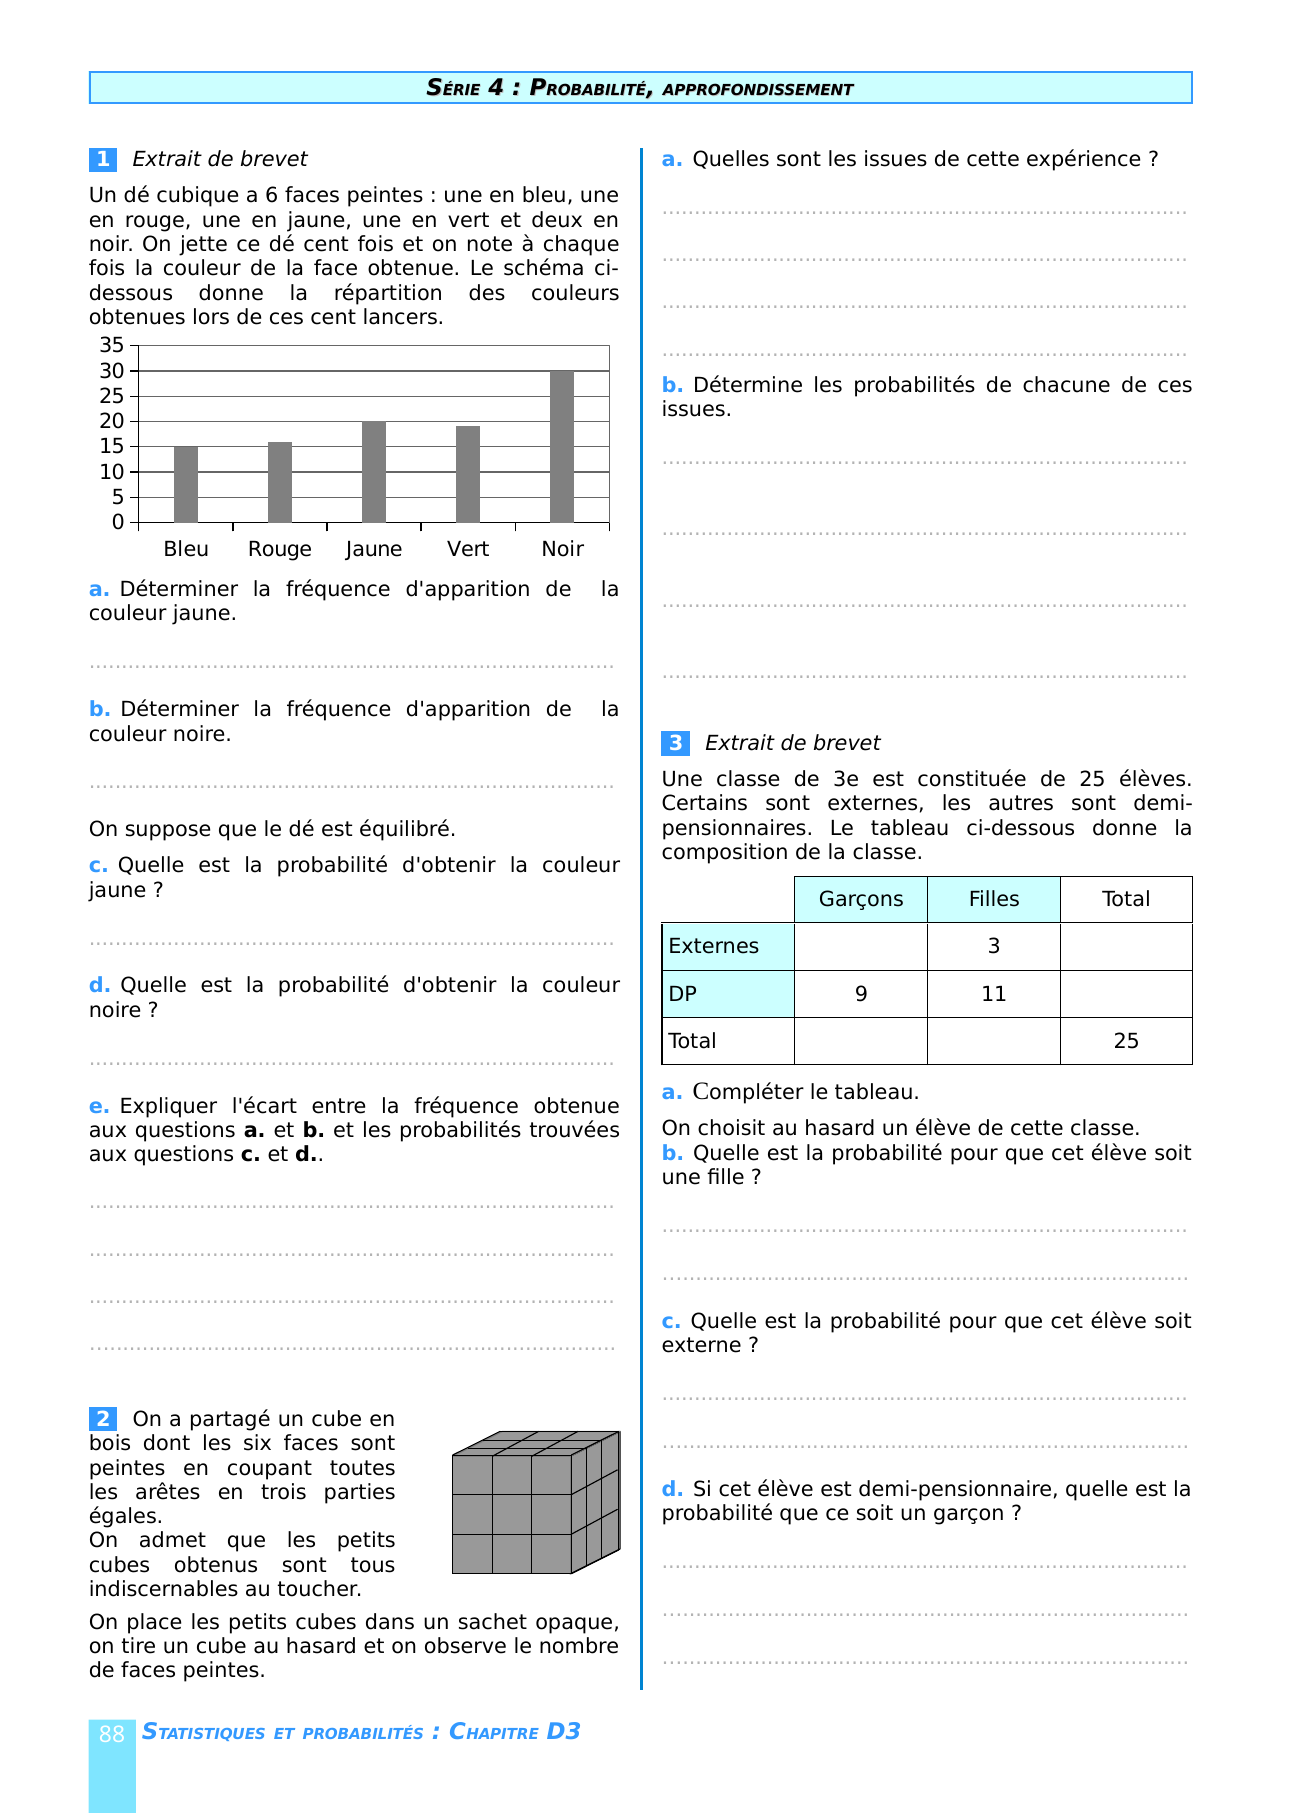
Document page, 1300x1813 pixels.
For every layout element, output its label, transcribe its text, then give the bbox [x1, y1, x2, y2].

list Extrait de brevet [690, 731, 1193, 756]
list ................................................................................. [88, 1046, 620, 1070]
list ................................................................................. [661, 266, 1193, 314]
table_cell 25 [1061, 1018, 1192, 1064]
table_cell DP [663, 971, 794, 1017]
list .................................................................................................................................................................. [88, 1214, 620, 1308]
list ….............................................................................. [88, 1308, 620, 1356]
list ................................................................................. [661, 219, 1193, 266]
table_cell [1061, 924, 1192, 970]
table_cell 3 [928, 924, 1060, 970]
table_cell [795, 1018, 927, 1064]
table_header Garçons [795, 877, 927, 922]
table_cell 11 [928, 971, 1060, 1017]
list ................................................................................. [661, 588, 1193, 612]
table_cell [928, 1018, 1060, 1064]
list ................................................................................. [661, 517, 1193, 541]
list ….............................................................................. [661, 1429, 1193, 1453]
table_cell Total [663, 1018, 794, 1064]
list Déterminer la fréquence d'apparition de la couleur noire. [88, 697, 620, 746]
table_cell Externes [663, 924, 794, 970]
list Déterminer la fréquence d'apparition de la couleur jaune. [88, 577, 620, 626]
list On a partagé un cube en bois dont les six faces sont peintes en coupant toutes les arêtes en trois parties égales. [88, 1407, 396, 1528]
list Expliquer l'écart entre la fréquence obtenue aux questions a. et b. et les probabilités trouvées aux questions c. et d.. [88, 1094, 620, 1167]
list Quelle est la probabilité d'obtenir la couleur jaune ? [88, 853, 620, 902]
list ….............................................................................. [661, 1261, 1193, 1285]
list ................................................................................. [88, 926, 620, 950]
table_header Filles [928, 877, 1060, 922]
list ................................................................................. [661, 660, 1193, 684]
table_header [661, 876, 794, 922]
text On choisit au hasard un élève de cette classe. [661, 1117, 1193, 1141]
list Compléter le tableau. [661, 1077, 1193, 1105]
list Un dé cubique a 6 faces peintes : une en bleu, une en rouge, une en jaune, une en vert et deux en noir. On jette ce dé cent fois et on note à chaque fois la couleur de la face obtenue. Le schéma ci-dessous donne la répartition des couleurs obtenues lors de ces cent lancers. [88, 184, 620, 329]
table_cell 9 [795, 971, 927, 1017]
list ................................................................................. [661, 314, 1193, 361]
list Quelle est la probabilité pour que cet élève soit externe ? [661, 1309, 1193, 1357]
list Si cet élève est demi-pensionnaire, quelle est la probabilité que ce soit un garçon ? [661, 1477, 1193, 1525]
list Détermine les probabilités de chacune de ces issues. [661, 373, 1193, 421]
list ................................................................................. [661, 172, 1193, 219]
list ................................................................................. [661, 1213, 1193, 1237]
list On place les petits cubes dans un sachet opaque, on tire un cube au hasard et on observe le nombre de faces peintes. [88, 1610, 620, 1683]
list On admet que les petits cubes obtenus sont tous indiscernables au toucher. [88, 1528, 396, 1601]
list ................................................................................. [661, 445, 1193, 469]
list ................................................................................. [661, 1549, 1193, 1573]
list ….............................................................................. [661, 1597, 1193, 1621]
list Quelles sont les issues de cette expérience ? [661, 148, 1193, 172]
list On suppose que le dé est équilibré. [88, 817, 620, 842]
list ................................................................................. [661, 1381, 1193, 1405]
table_header Total [1061, 877, 1192, 922]
list Extrait de brevet [117, 148, 620, 172]
list ................................................................................. [88, 649, 620, 674]
list Quelle est la probabilité pour que cet élève soit une fille ? [661, 1141, 1193, 1189]
table_cell [1061, 971, 1192, 1017]
list Quelle est la probabilité d'obtenir la couleur noire ? [88, 974, 620, 1022]
text ................................................................................. [88, 769, 620, 794]
list ................................................................................. [88, 1167, 620, 1214]
list ….............................................................................. [661, 1645, 1193, 1669]
list Une classe de 3e est constituée de 25 élèves. Certains sont externes, les autres sont demi-pensionnaires. Le tableau ci-dessous donne la composition de la classe. [661, 767, 1193, 864]
table_cell [795, 924, 927, 970]
